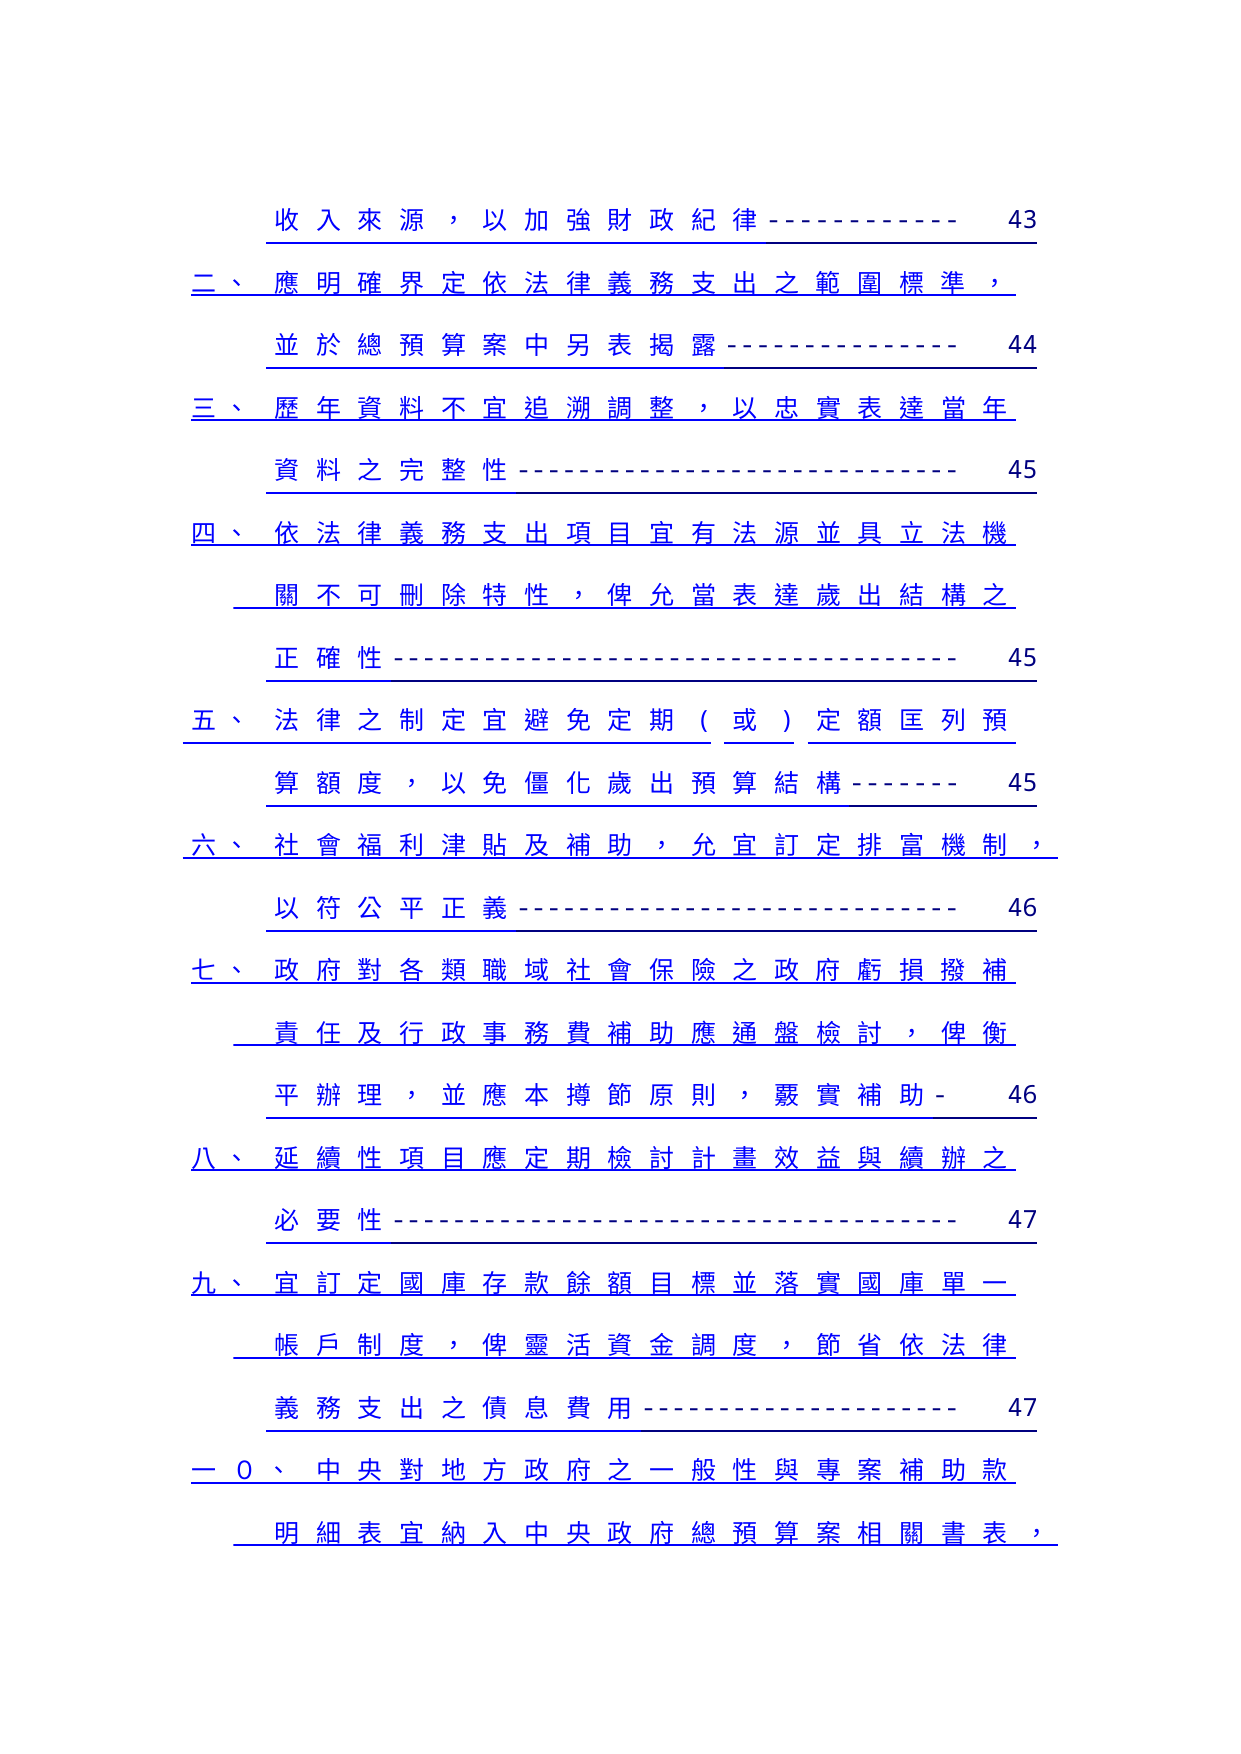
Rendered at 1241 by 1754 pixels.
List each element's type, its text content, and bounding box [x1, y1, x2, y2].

text 九、宜訂定國庫存款餘額目標並落實國庫單一帳戶制度，俾靈活資金調度，節省依法律義務支出之債息費用 47 [183, 1240, 1043, 1427]
text 六、社會福利津貼及補助，允宜訂定排富機制，以符公平正義 46 [183, 859, 1043, 927]
text 三、歷年資料不宜追溯調整，以忠實表達當年資料之完整性 45 [183, 365, 1043, 490]
text 八、延續性項目應定期檢討計畫效益與續辦之必要性 47 [183, 1115, 1043, 1240]
text 二、應明確界定依法律義務支出之範圍標準，並於總預算案中另表揭露 44 [183, 240, 1043, 365]
text 五、法律之制定宜避免定期(或)定額匡列預算額度，以免僵化歲出預算結構 45 [183, 677, 1043, 802]
text 七、政府對各類職域社會保險之政府虧損撥補責任及行政事務費補助應通盤檢討，俾衡平辦理，並應本撙節原則，覈實補助 46 [183, 927, 1043, 1115]
text 收入來源，以加強財政紀律 43 [183, 177, 1043, 240]
text 一０、中央對地方政府之一般性與專案補助款明細表宜納入中央政府總預算案相關書表，俾利預算審議監督 47 [183, 1427, 1043, 1552]
text 六、社會福利津貼及補助，允宜訂定排富機制，以符公平正義 46 [183, 802, 1043, 857]
text 四、依法律義務支出項目宜有法源並具立法機關不可刪除特性，俾允當表達歲出結構之正確性 45 [183, 490, 1043, 677]
